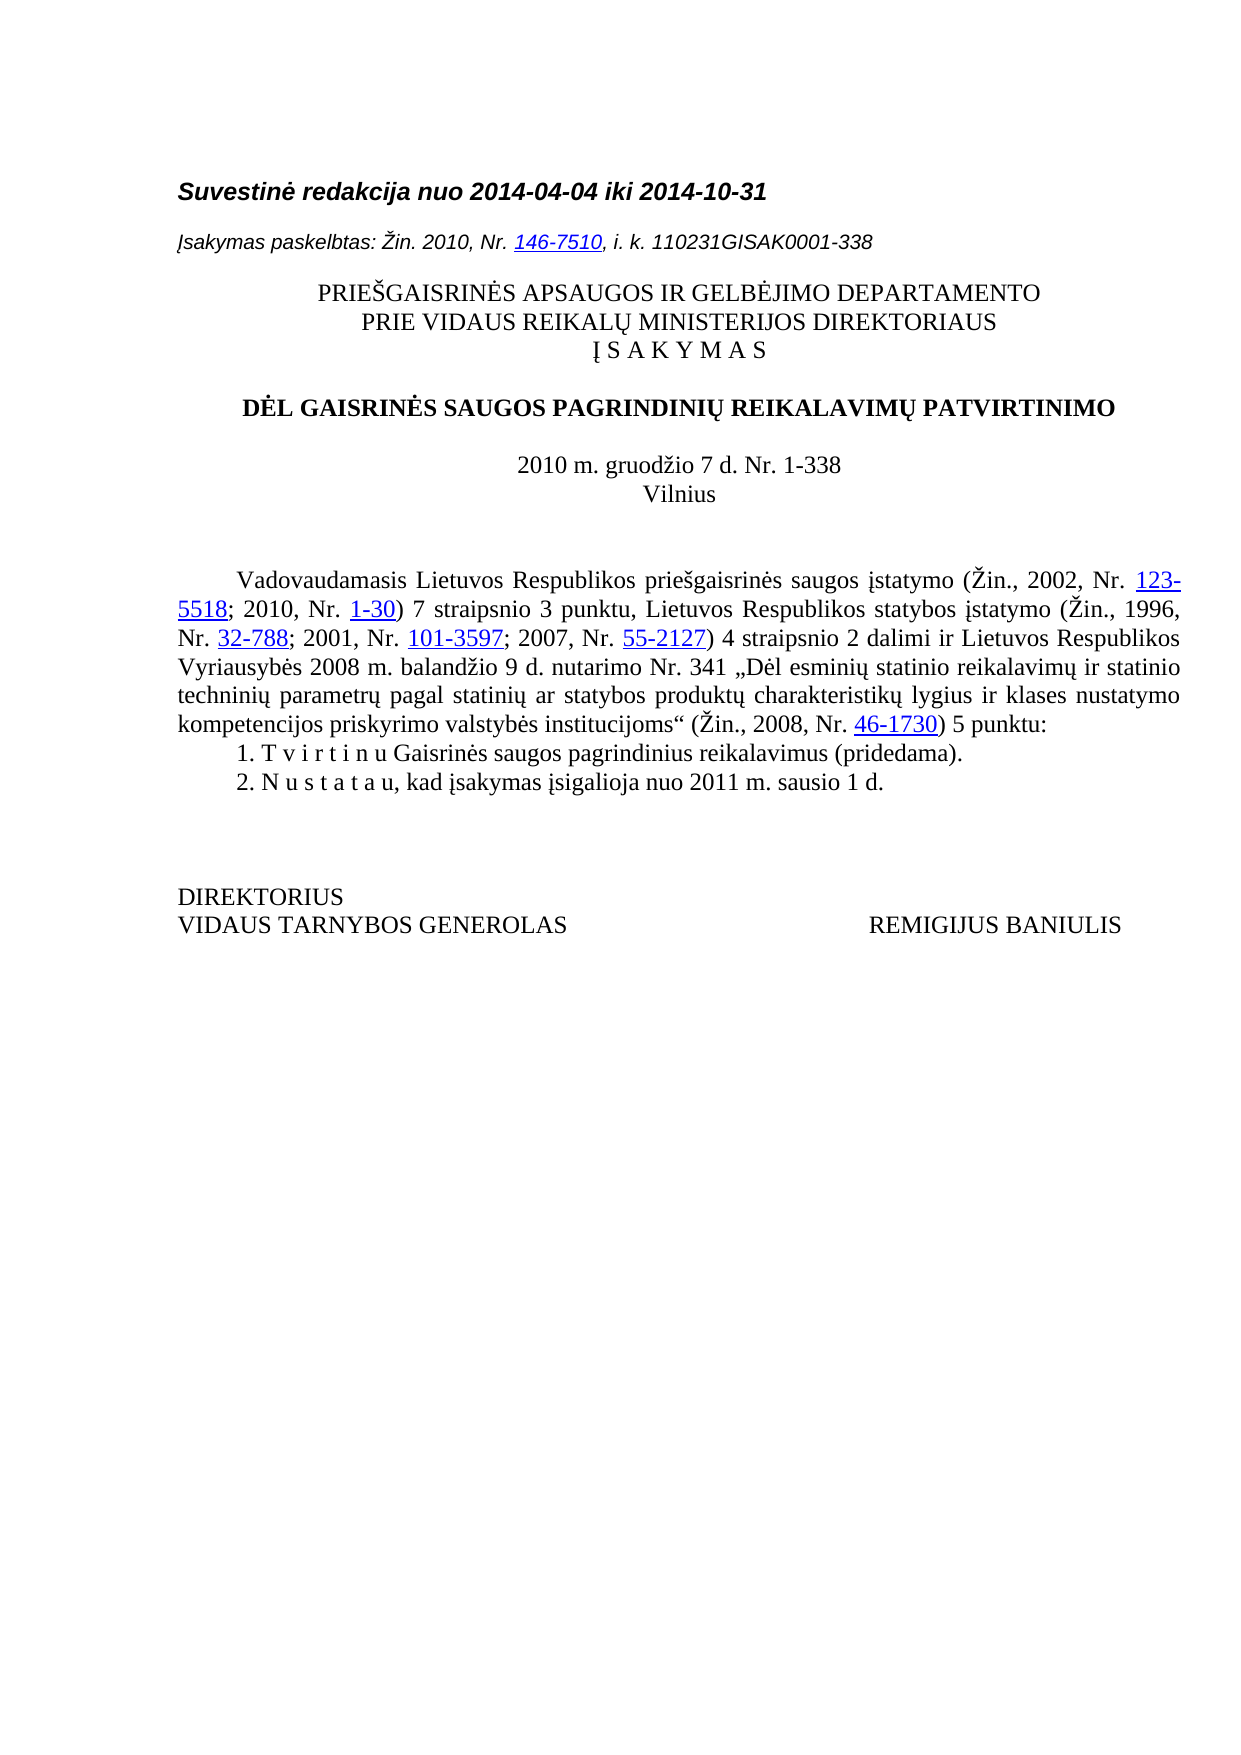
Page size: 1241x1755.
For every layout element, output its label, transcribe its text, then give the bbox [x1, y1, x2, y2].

text Vadovaudamasis Lietuvos Respublikos priešgaisrinės saugos įstatymo (Žin., 2002, Nr. 123-5518; 2010, Nr. 1-30) 7 straipsnio 3 punktu, Lietuvos Respublikos statybos įstatymo (Žin., 1996, Nr. 32-788; 2001, Nr. 101-3597; 2007, Nr. 55-2127) 4 straipsnio 2 dalimi ir Lietuvos Respublikos Vyriausybės 2008 m. balandžio 9 d. nutarimo Nr. 341 „Dėl esminių statinio reikalavimų ir statinio techninių parametrų pagal statinių ar statybos produktų charakteristikų lygius ir klases nustatymo kompetencijos priskyrimo valstybės institucijoms“ (Žin., 2008, Nr. 46-1730) 5 punktu: [177, 565, 1181, 738]
text Įsakymas paskelbtas: Žin. 2010, Nr. 146-7510, i. k. 110231GISAK0001-338 [177, 230, 1181, 254]
text Vilnius [177, 479, 1181, 508]
text 1. T v i r t i n u Gaisrinės saugos pagrindinius reikalavimus (pridedama). [177, 738, 1181, 767]
text PRIEŠGAISRINĖS APSAUGOS IR GELBĖJIMO DEPARTAMENTO [177, 278, 1181, 307]
text Direktorius [177, 882, 1181, 910]
text vidaus tarnybos generolas Remigijus Baniulis [177, 910, 1181, 939]
text 2010 m. gruodžio 7 d. Nr. 1-338 [177, 450, 1181, 479]
text 2. N u s t a t a u, kad įsakymas įsigalioja nuo 2011 m. sausio 1 d. [177, 767, 1181, 795]
text PRIE VIDAUS REIKALŲ MINISTERIJOS DIREKTORIAUS [177, 307, 1181, 335]
text Suvestinė redakcija nuo 2014-04-04 iki 2014-10-31 [177, 177, 1181, 206]
text DĖL GAISRINĖS SAUGOS PAGRINDINIŲ REIKALAVIMŲ PATVIRTINIMO [177, 393, 1181, 422]
text Į S A K Y M A S [177, 335, 1181, 364]
